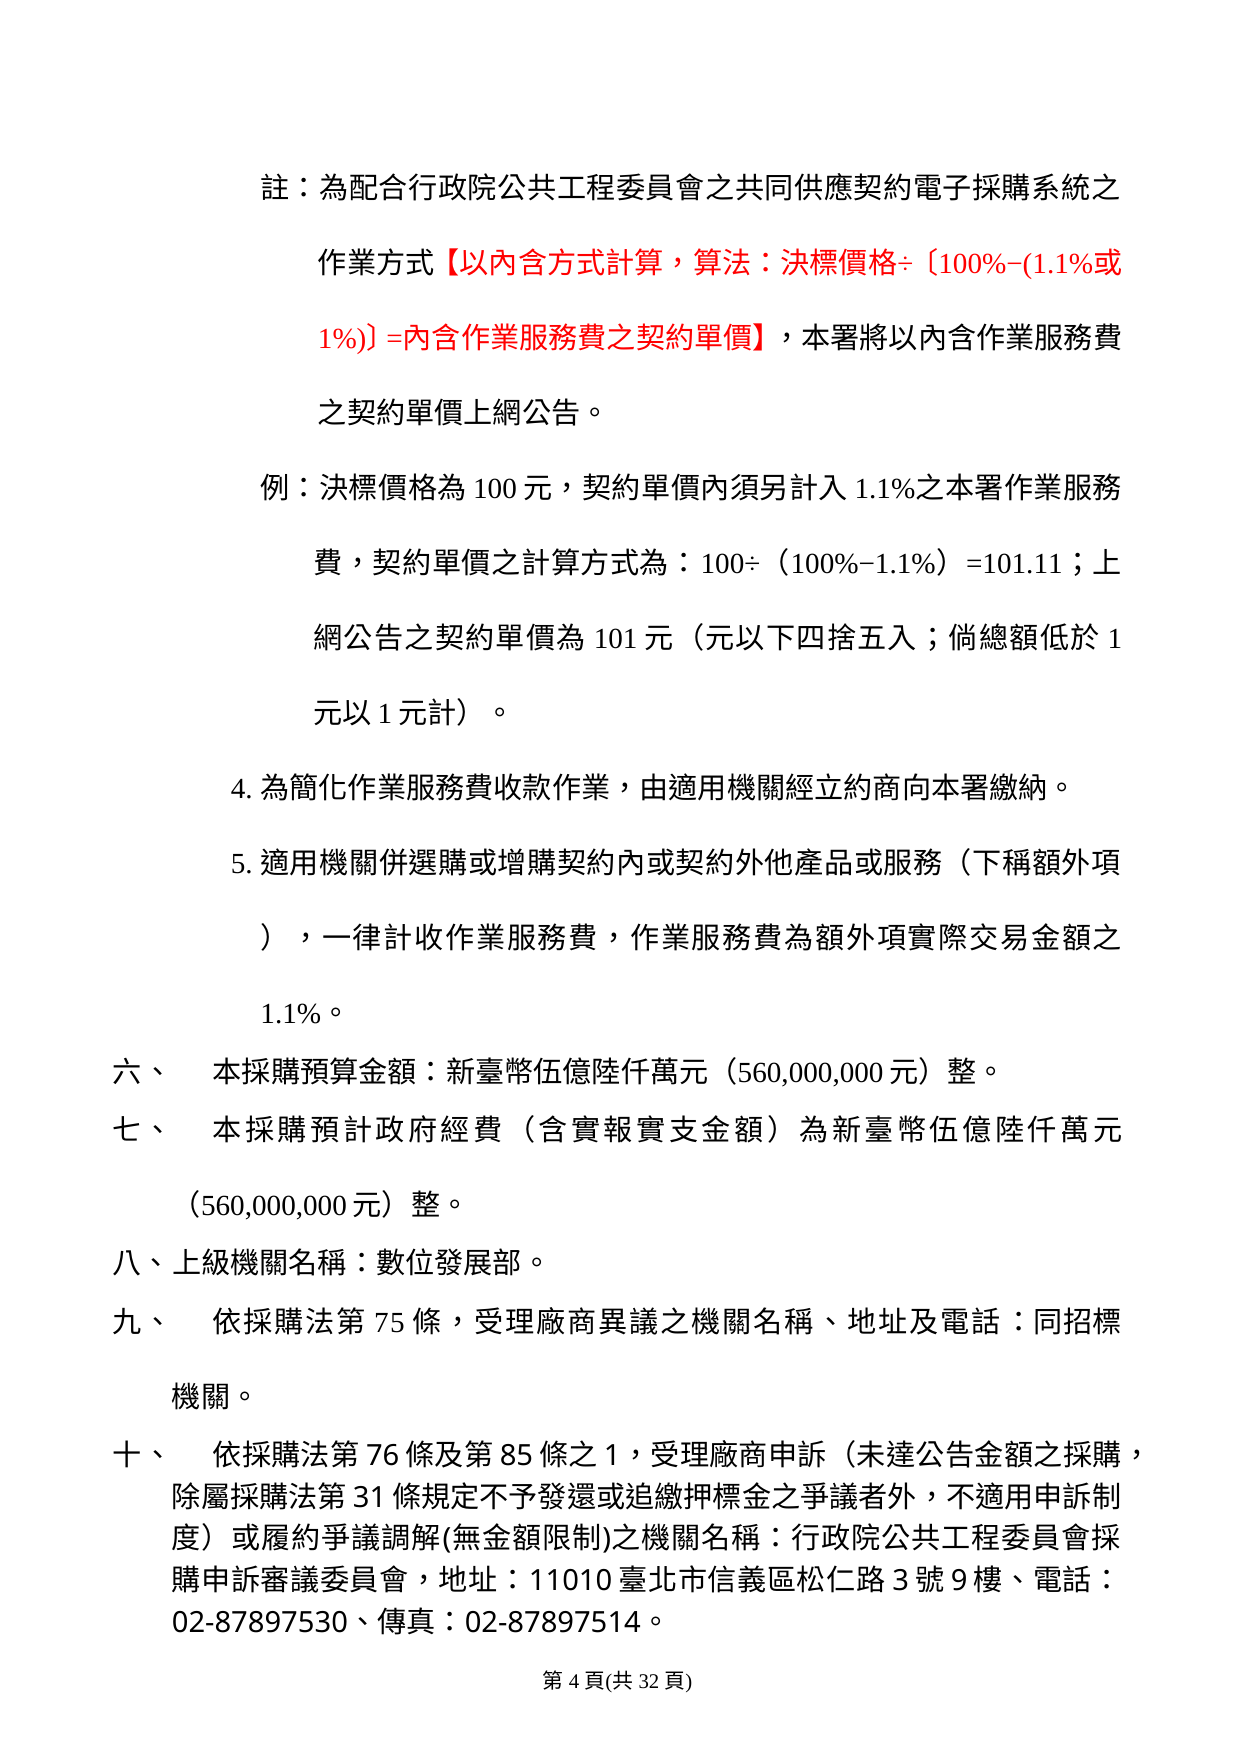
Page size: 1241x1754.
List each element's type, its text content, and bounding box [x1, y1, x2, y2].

list 本採購預計政府經費（含實報實支金額）為新臺幣伍億陸仟萬元（560,000,000元）整。 [112, 1090, 1122, 1240]
list 依採購法第75條，受理廠商異議之機關名稱、地址及電話：同招標機關。 [112, 1282, 1122, 1432]
text 例：決標價格為100元，契約單價內須另計入1.1%之本署作業服務費，契約單價之計算方式為：100÷（100%−1.1%）=101.11；上網公告之契約單價為101元（元以下四捨五入；倘總額低於1元以1元計）。 [260, 449, 1122, 749]
text 註：為配合行政院公共工程委員會之共同供應契約電子採購系統之作業方式【以內含方式計算，算法：決標價格÷〔100%−(1.1%或1%)〕=內含作業服務費之契約單價】，本署將以內含作業服務費之契約單價上網公告。 [260, 149, 1122, 449]
list 上級機關名稱：數位發展部。 [112, 1240, 1122, 1282]
list 為簡化作業服務費收款作業，由適用機關經立約商向本署繳納。 [231, 749, 1122, 824]
list 適用機關併選購或增購契約內或契約外他產品或服務（下稱額外項），一律計收作業服務費，作業服務費為額外項實際交易金額之1.1%。 [231, 824, 1122, 1049]
list 本採購預算金額：新臺幣伍億陸仟萬元（560,000,000元）整。 [112, 1049, 1122, 1090]
list 依採購法第76條及第85條之1，受理廠商申訴（未達公告金額之採購，除屬採購法第31條規定不予發還或追繳押標金之爭議者外，不適用申訴制度）或履約爭議調解(無金額限制)之機關名稱：行政院公共工程委員會採購申訴審議委員會，地址：11010臺北市信義區松仁路3號9樓、電話：02-87897530、傳真：02-87897514。 [112, 1432, 1122, 1640]
